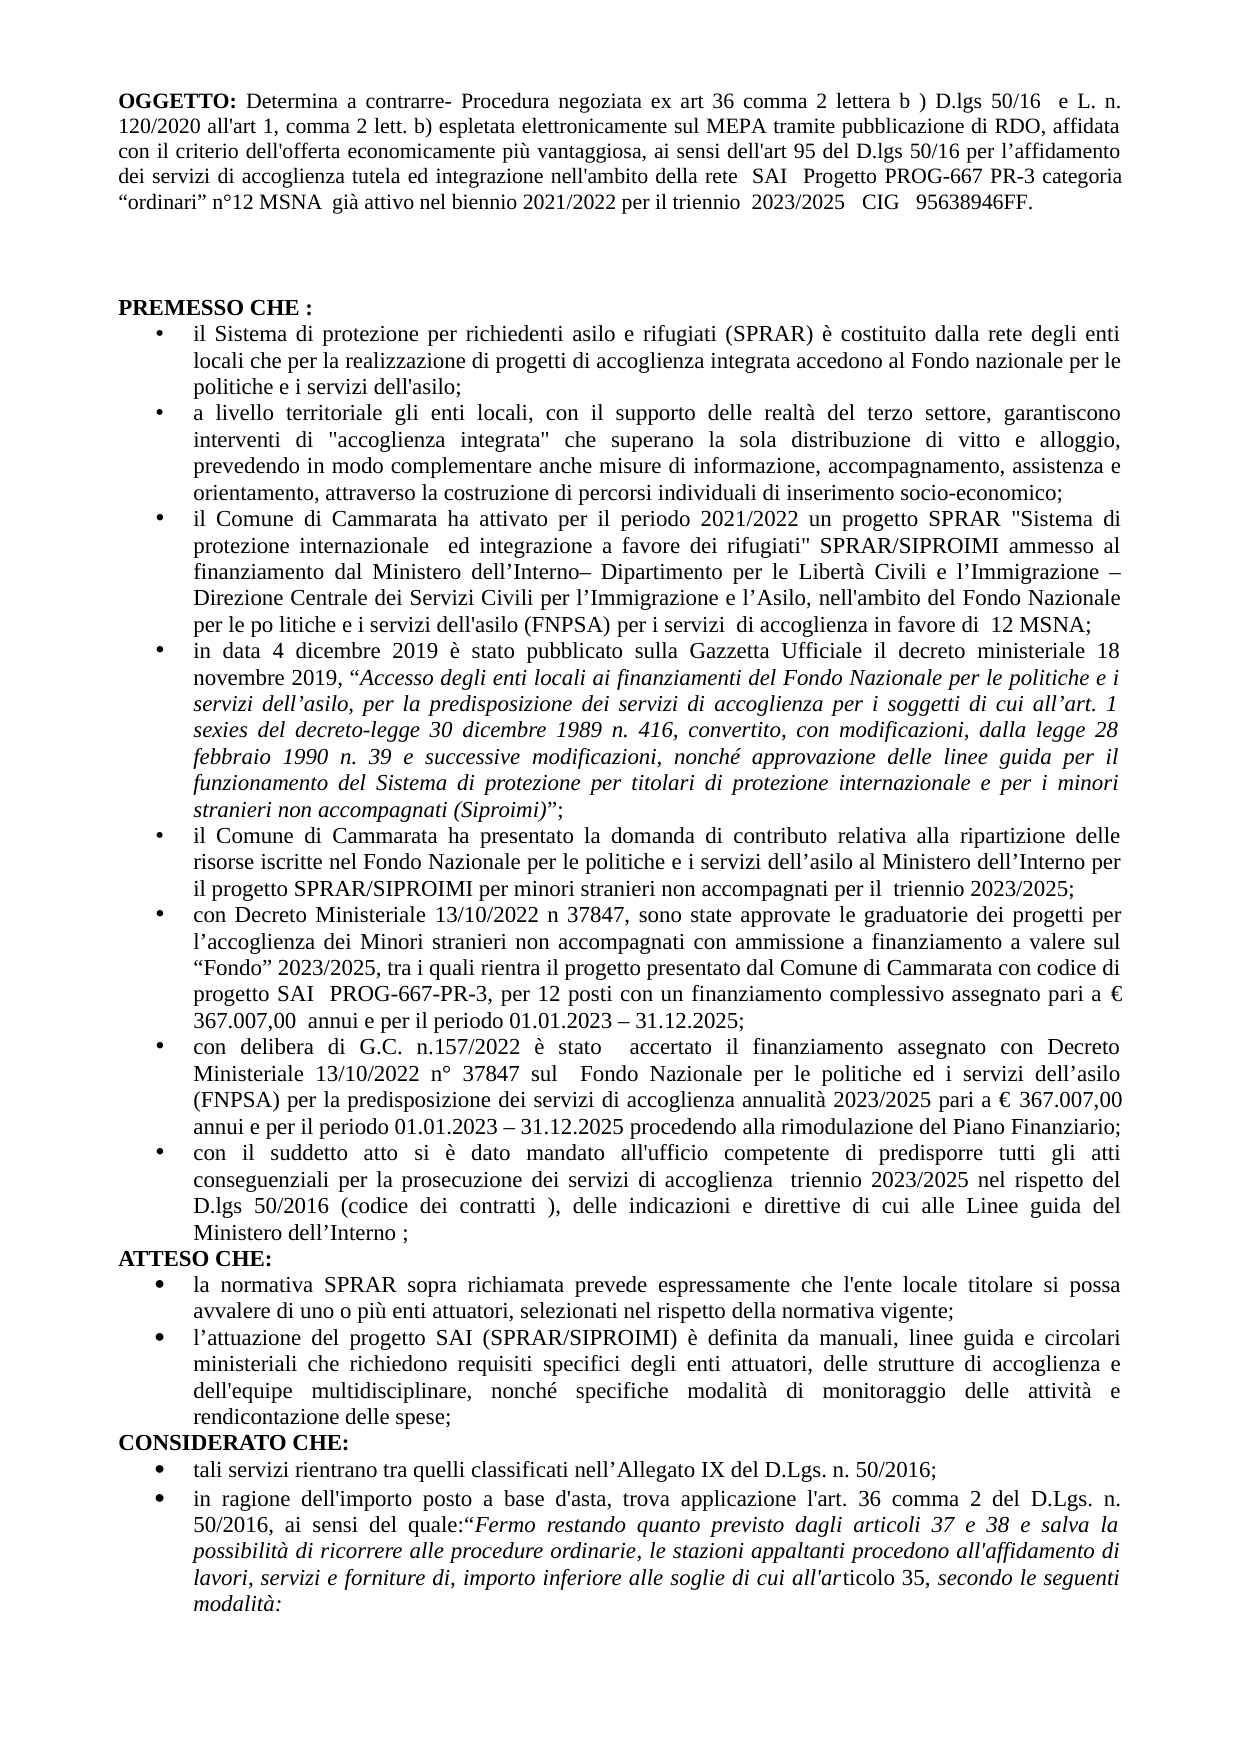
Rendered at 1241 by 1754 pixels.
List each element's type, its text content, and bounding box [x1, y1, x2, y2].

list l’attuazione del progetto SAI (SPRAR/SIPROIMI) è definita da manuali, linee guida e circolari ministeriali che richiedono requisiti specifici degli enti attuatori, delle strutture di accoglienza e dell'equipe multidisciplinare, nonché specifiche modalità di monitoraggio delle attività e rendicontazione delle spese; [156, 1324, 1122, 1429]
list con delibera di G.C. n.157/2022 è stato accertato il finanziamento assegnato con Decreto Ministeriale 13/10/2022 n° 37847 sul Fondo Nazionale per le politiche ed i servizi dell’asilo (FNPSA) per la predisposizione dei servizi di accoglienza annualità 2023/2025 pari a € 367.007,00 annui e per il periodo 01.01.2023 – 31.12.2025 procedendo alla rimodulazione del Piano Finanziario; [156, 1033, 1122, 1139]
list con il suddetto atto si è dato mandato all'ufficio competente di predisporre tutti gli atti conseguenziali per la prosecuzione dei servizi di accoglienza triennio 2023/2025 nel rispetto del D.lgs 50/2016 (codice dei contratti ), delle indicazioni e direttive di cui alle Linee guida del Ministero dell’Interno ; [156, 1139, 1122, 1245]
list in ragione dell'importo posto a base d'asta, trova applicazione l'art. 36 comma 2 del D.Lgs. n. 50/2016, ai sensi del quale:“Fermo restando quanto previsto dagli articoli 37 e 38 e salva la possibilità di ricorrere alle procedure ordinarie, le stazioni appaltanti procedono all'affidamento di lavori, servizi e forniture di, importo inferiore alle soglie di cui all'articolo 35, secondo le seguenti modalità: [156, 1485, 1122, 1617]
text CONSIDERATO CHE: [118, 1429, 1122, 1456]
list il Sistema di protezione per richiedenti asilo e rifugiati (SPRAR) è costituito dalla rete degli enti locali che per la realizzazione di progetti di accoglienza integrata accedono al Fondo nazionale per le politiche e i servizi dell'asilo; [156, 320, 1122, 399]
list la normativa SPRAR sopra richiamata prevede espressamente che l'ente locale titolare si possa avvalere di uno o più enti attuatori, selezionati nel rispetto della normativa vigente; [156, 1271, 1122, 1324]
text ATTESO CHE: [118, 1245, 1122, 1271]
text OGGETTO: Determina a contrarre- Procedura negoziata ex art 36 comma 2 lettera b ) D.lgs 50/16 e L. n. 120/2020 all'art 1, comma 2 lett. b) espletata elettronicamente sul MEPA tramite pubblicazione di RDO, affidata con il criterio dell'offerta economicamente più vantaggiosa, ai sensi dell'art 95 del D.lgs 50/16 per l’affidamento dei servizi di accoglienza tutela ed integrazione nell'ambito della rete SAI Progetto PROG-667 PR-3 categoria “ordinari” n°12 MSNA già attivo nel biennio 2021/2022 per il triennio 2023/2025 CIG 95638946FF. [118, 88, 1122, 214]
list il Comune di Cammarata ha presentato la domanda di contributo relativa alla ripartizione delle risorse iscritte nel Fondo Nazionale per le politiche e i servizi dell’asilo al Ministero dell’Interno per il progetto SPRAR/SIPROIMI per minori stranieri non accompagnati per il triennio 2023/2025; [156, 822, 1122, 901]
list il Comune di Cammarata ha attivato per il periodo 2021/2022 un progetto SPRAR "Sistema di protezione internazionale ed integrazione a favore dei rifugiati" SPRAR/SIPROIMI ammesso al finanziamento dal Ministero dell’Interno– Dipartimento per le Libertà Civili e l’Immigrazione – Direzione Centrale dei Servizi Civili per l’Immigrazione e l’Asilo, nell'ambito del Fondo Nazionale per le po litiche e i servizi dell'asilo (FNPSA) per i servizi di accoglienza in favore di 12 MSNA; [156, 505, 1122, 637]
list in data 4 dicembre 2019 è stato pubblicato sulla Gazzetta Ufficiale il decreto ministeriale 18 novembre 2019, “Accesso degli enti locali ai finanziamenti del Fondo Nazionale per le politiche e i servizi dell’asilo, per la predisposizione dei servizi di accoglienza per i soggetti di cui all’art. 1 sexies del decreto-legge 30 dicembre 1989 n. 416, convertito, con modificazioni, dalla legge 28 febbraio 1990 n. 39 e successive modificazioni, nonché approvazione delle linee guida per il funzionamento del Sistema di protezione per titolari di protezione internazionale e per i minori stranieri non accompagnati (Siproimi)”; [156, 637, 1122, 822]
text PREMESSO CHE : [118, 294, 1122, 320]
list tali servizi rientrano tra quelli classificati nell’Allegato IX del D.Lgs. n. 50/2016; [156, 1456, 1122, 1482]
list a livello territoriale gli enti locali, con il supporto delle realtà del terzo settore, garantiscono interventi di "accoglienza integrata" che superano la sola distribuzione di vitto e alloggio, prevedendo in modo complementare anche misure di informazione, accompagnamento, assistenza e orientamento, attraverso la costruzione di percorsi individuali di inserimento socio-economico; [156, 399, 1122, 505]
list con Decreto Ministeriale 13/10/2022 n 37847, sono state approvate le graduatorie dei progetti per l’accoglienza dei Minori stranieri non accompagnati con ammissione a finanziamento a valere sul “Fondo” 2023/2025, tra i quali rientra il progetto presentato dal Comune di Cammarata con codice di progetto SAI PROG-667-PR-3, per 12 posti con un finanziamento complessivo assegnato pari a € 367.007,00 annui e per il periodo 01.01.2023 – 31.12.2025; [156, 901, 1122, 1033]
